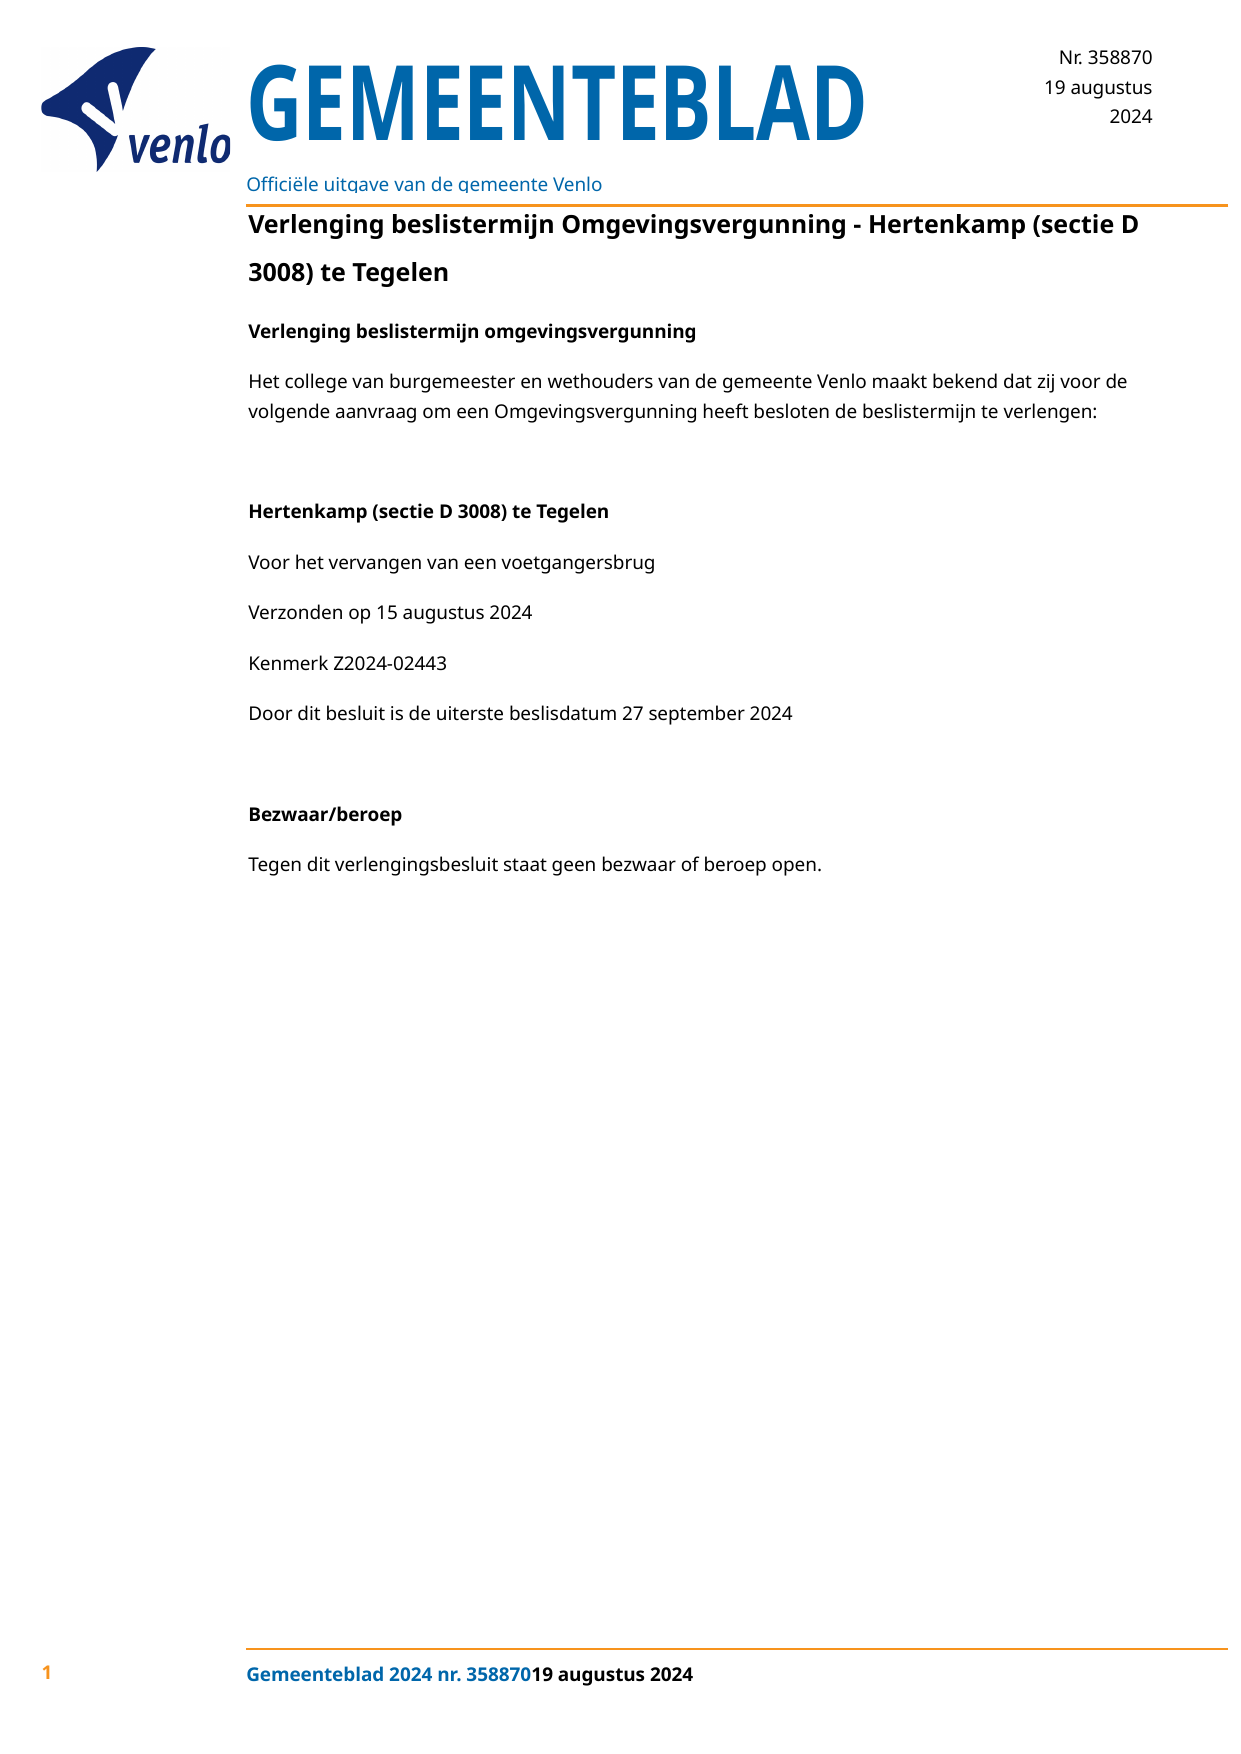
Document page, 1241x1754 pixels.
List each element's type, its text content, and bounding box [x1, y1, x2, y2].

text Verzonden op 15 augustus 2024 [248, 599, 1152, 625]
text Verlenging beslistermijn Omgevingsvergunning - Hertenkamp (sectie D 3008) te Tegelen [248, 207, 1152, 288]
text Door dit besluit is de uiterste beslisdatum 27 september 2024 [248, 700, 1152, 726]
text Tegen dit verlengingsbesluit staat geen bezwaar of beroep open. [248, 852, 1152, 877]
text Verlenging beslistermijn omgevingsvergunning [248, 318, 1152, 344]
text Hertenkamp (sectie D 3008) te Tegelen [248, 499, 1152, 524]
text Het college van burgemeester en wethouders van de gemeente Venlo maakt bekend dat zij voor de volgende aanvraag om een Omgevingsvergunning heeft besloten de beslistermijn te verlengen: [248, 368, 1152, 424]
text Voor het vervangen van een voetgangersbrug [248, 549, 1152, 575]
text Bezwaar/beroep [248, 801, 1152, 827]
picture [41, 47, 231, 172]
text Kenmerk Z2024-02443 [248, 650, 1152, 676]
